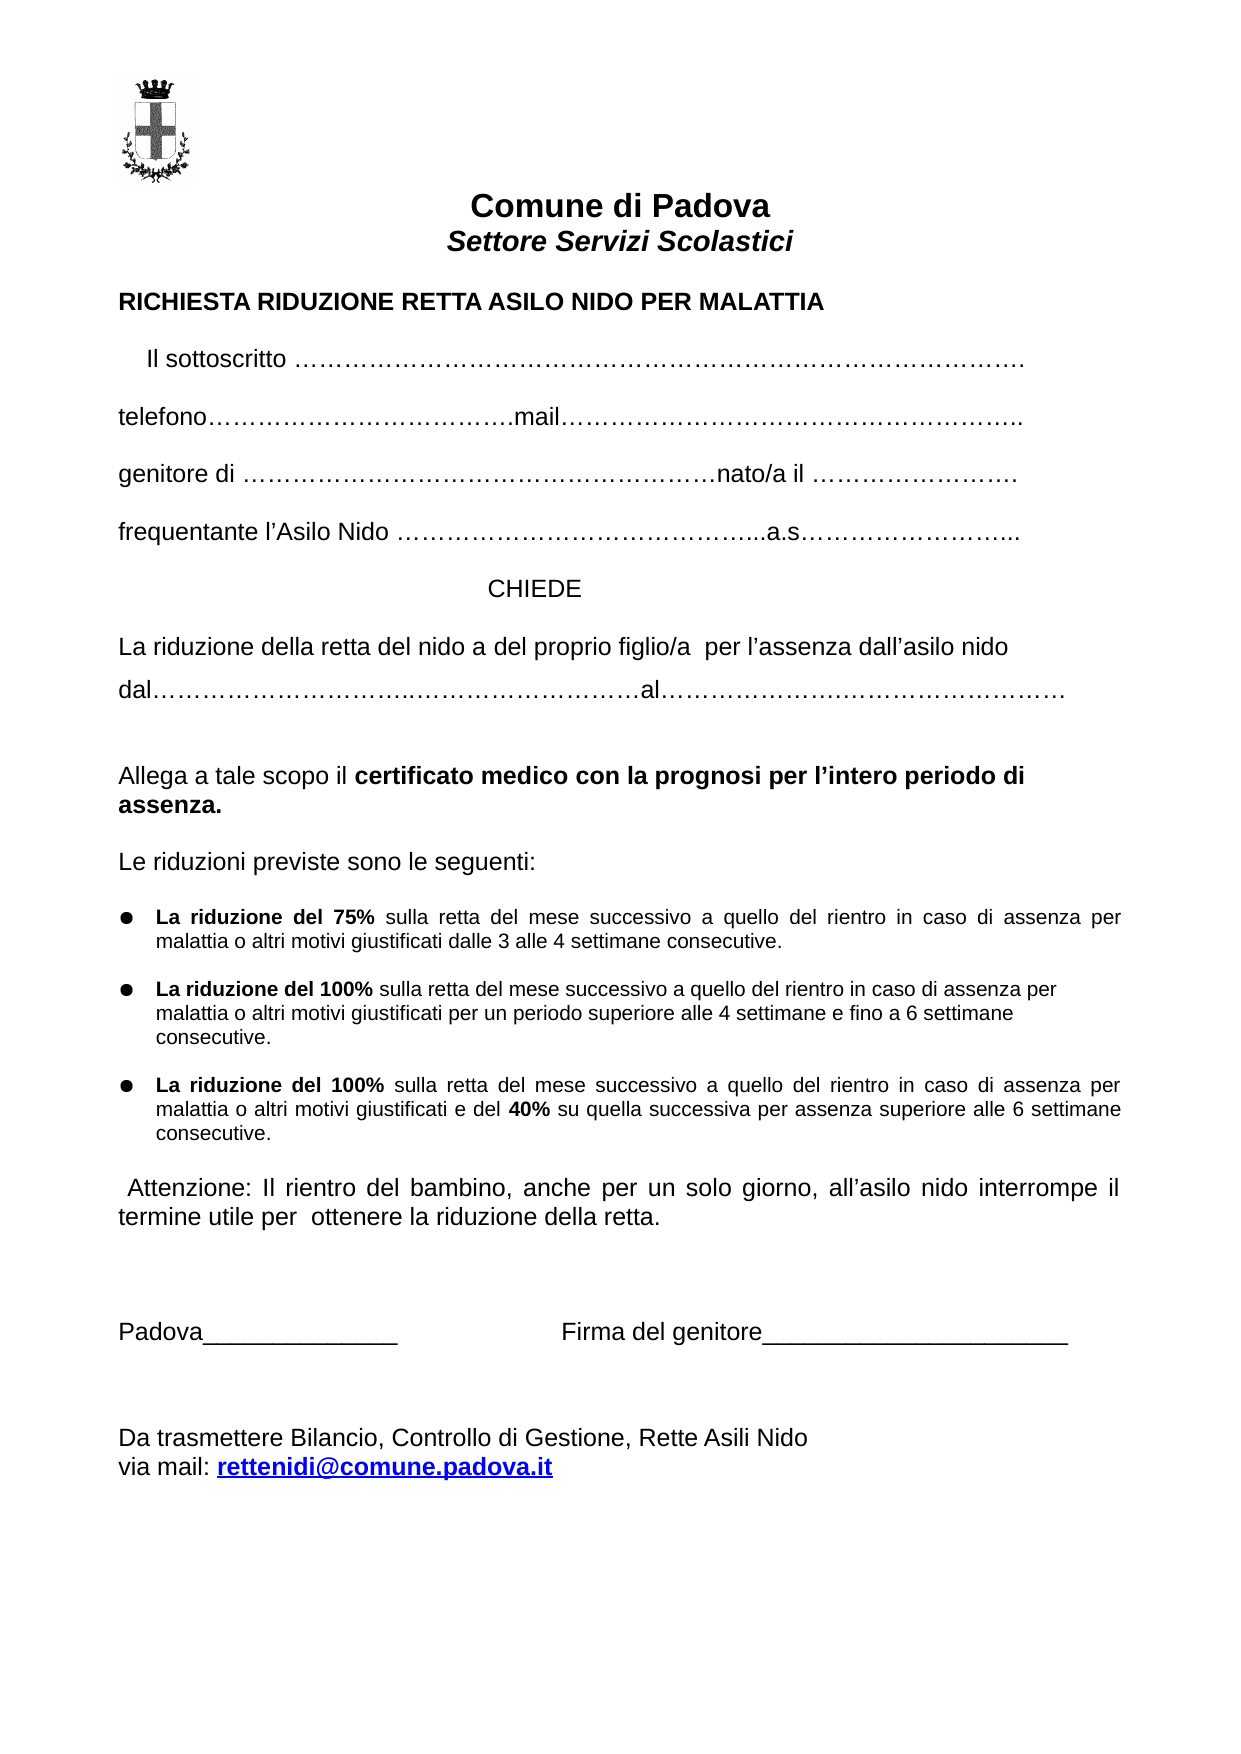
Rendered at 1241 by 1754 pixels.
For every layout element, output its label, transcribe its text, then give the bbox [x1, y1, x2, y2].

text frequentante l’Asilo Nido ……………………………………...a.s……………………... [118, 517, 1122, 545]
subtitle Il sottoscritto ……………………………………………………………………………. [118, 344, 1122, 373]
text Da trasmettere Bilancio, Controllo di Gestione, Rette Asili Nido [118, 1423, 1122, 1452]
text Padova______________ Firma del genitore______________________ [118, 1317, 1122, 1346]
text CHIEDE [118, 574, 1122, 603]
subtitle RICHIESTA RIDUZIONE RETTA ASILO NIDO PER MALATTIA [118, 287, 1122, 315]
text Attenzione: Il rientro del bambino, anche per un solo giorno, all’asilo nido interrompe il termine utile per ottenere la riduzione della retta. [118, 1173, 1122, 1231]
list La riduzione del 75% sulla retta del mese successivo a quello del rientro in caso di assenza per malattia o altri motivi giustificati dalle 3 alle 4 settimane consecutive. [118, 905, 1122, 953]
text La riduzione della retta del nido a del proprio figlio/a per l’assenza dall’asilo nido [118, 632, 1122, 660]
text genitore di …………………………………………………nato/a il ……………………. [118, 459, 1122, 488]
text Allega a tale scopo il certificato medico con la prognosi per l’intero periodo di assenza. [118, 761, 1122, 818]
text Le riduzioni previste sono le seguenti: [118, 847, 1122, 876]
list La riduzione del 100% sulla retta del mese successivo a quello del rientro in caso di assenza per malattia o altri motivi giustificati per un periodo superiore alle 4 settimane e fino a 6 settimane consecutive. [118, 977, 1122, 1049]
text dal…………………………..………………………al………………….……………………… [118, 675, 1122, 703]
subtitle Settore Servizi Scolastici [118, 224, 1122, 258]
text telefono……………………………….mail……………………………………………….. [118, 402, 1122, 430]
subtitle Comune di Padova [118, 186, 1122, 224]
list La riduzione del 100% sulla retta del mese successivo a quello del rientro in caso di assenza per malattia o altri motivi giustificati e del 40% su quella successiva per assenza superiore alle 6 settimane consecutive. [118, 1073, 1122, 1145]
text via mail: rettenidi@comune.padova.it [118, 1452, 1122, 1480]
